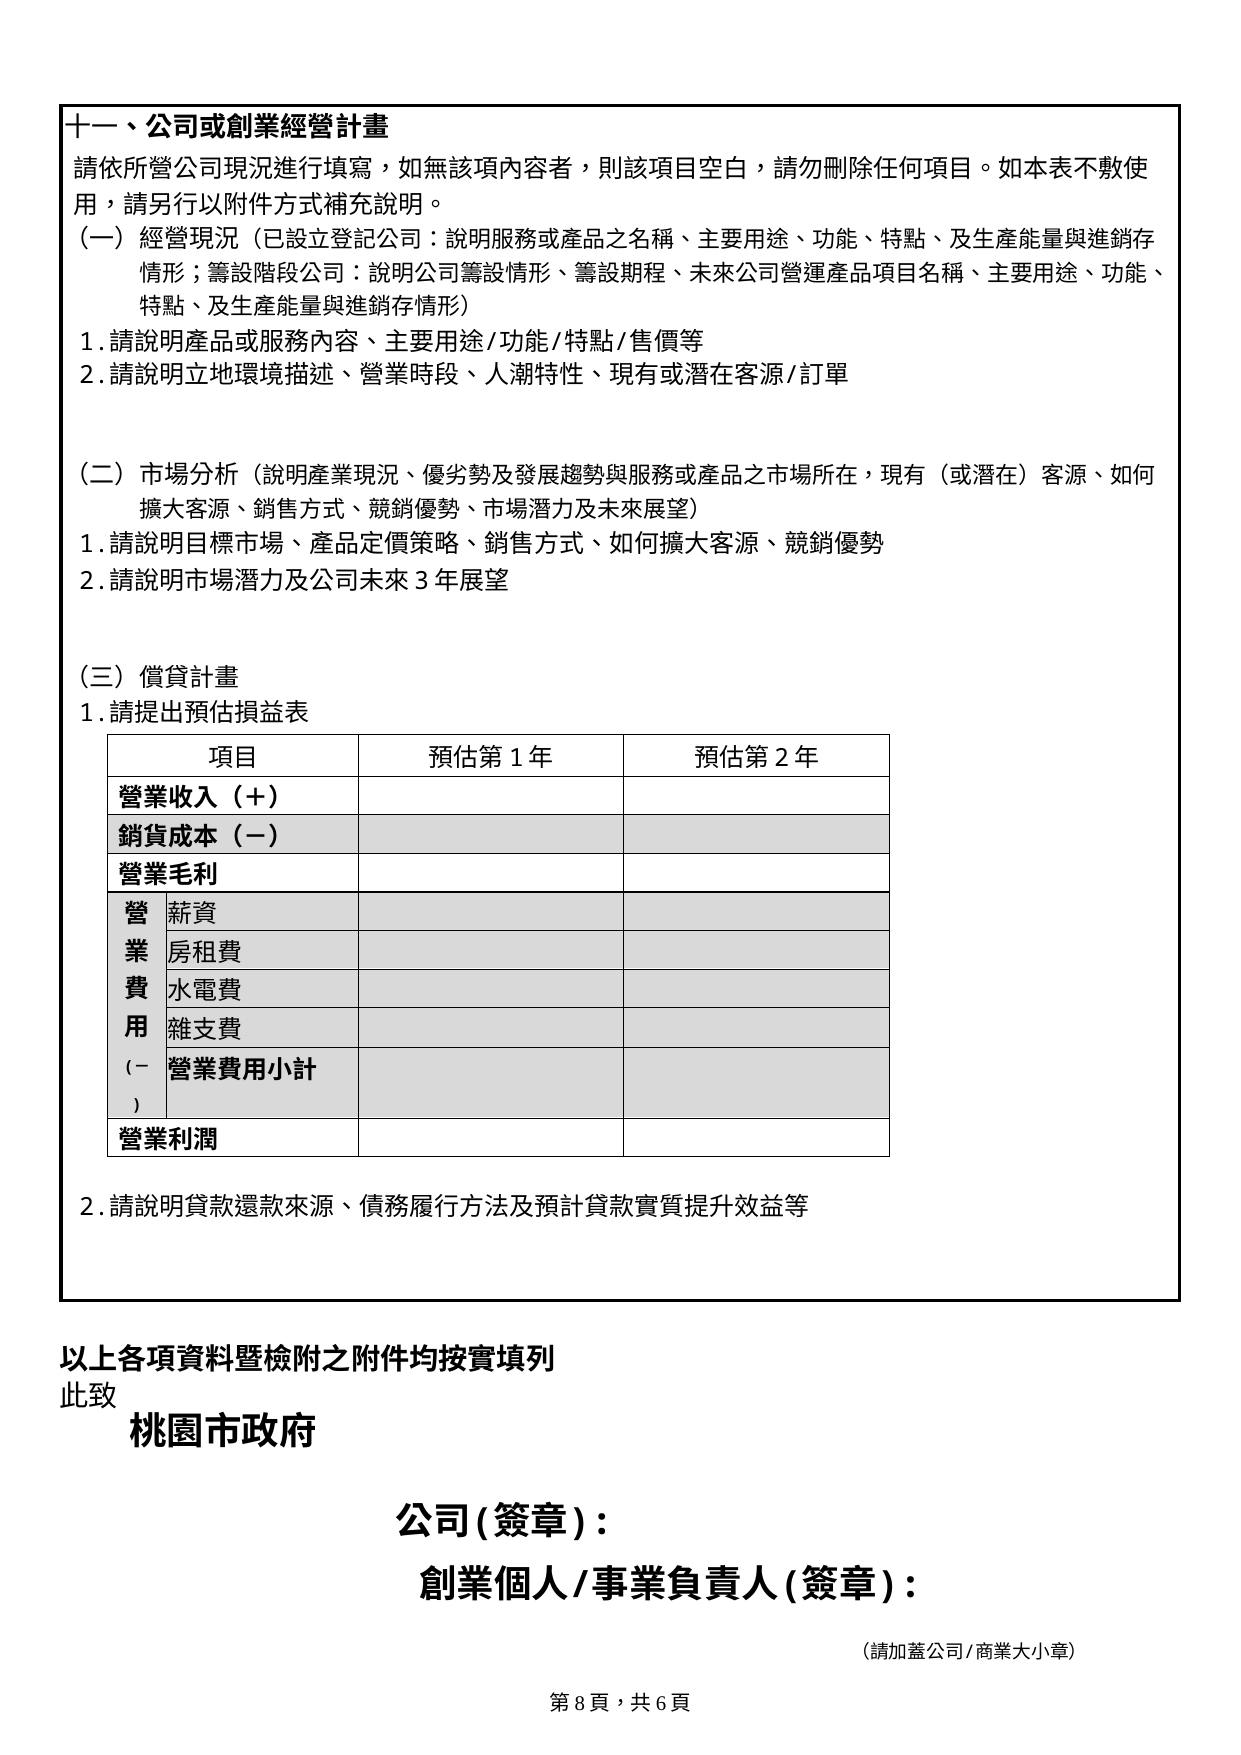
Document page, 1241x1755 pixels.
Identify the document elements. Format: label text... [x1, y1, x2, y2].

table_cell [624, 777, 889, 814]
table_cell 營業利潤 [108, 1119, 358, 1156]
table_cell [359, 970, 623, 1007]
table_cell 水電費 [167, 970, 358, 1007]
table_cell [624, 1119, 889, 1156]
table_cell 營業收入（＋） [108, 777, 358, 814]
text 公司(簽章): [395, 1491, 1023, 1545]
text 創業個人/事業負責人(簽章): [358, 1553, 1023, 1603]
table_cell [624, 970, 889, 1007]
table_cell [624, 815, 889, 853]
table_cell 營業費用小計 [167, 1048, 358, 1117]
table_cell [624, 854, 889, 891]
table_cell [624, 1008, 889, 1047]
table_cell [359, 1119, 623, 1156]
table_cell 銷貨成本（－） [108, 815, 358, 853]
table_cell 營業費用 (－) [108, 893, 166, 1117]
table_cell [624, 931, 889, 968]
table_header 項目 [108, 735, 358, 776]
table_cell 雜支費 [167, 1008, 358, 1047]
table_cell [359, 815, 623, 853]
text 桃園市政府 [59, 1414, 1181, 1452]
table_header 預估第2年 [624, 735, 889, 776]
table_cell [359, 931, 623, 968]
table_cell [359, 1048, 623, 1117]
table_cell 薪資 [167, 893, 358, 930]
table_cell 營業毛利 [108, 854, 358, 891]
table_header 十一、公司或創業經營計畫 請依所營公司現況進行填寫，如無該項內容者，則該項目空白，請勿刪除任何項目。如本表不敷使用，請另行以附件方式補充說明。 （一）經營現況（已設立登記公司：說明服務或產品之名稱、主要用途、功能、特點、及生產能量與進銷存情形；籌設階段公司：說明公司籌設情形、籌設期程、未來公司營運產品項目名稱、主要用途、功能、特點、及生產能量與進銷存情形） 1.請說明產品或服務內容、主要用途/功能/特點/售價等 2.請說明立地環境描述、營業時段、人潮特性、現有或潛在客源/訂單 （二）市場分析（說明產業現況、優劣勢及發展趨勢與服務或產品之市場所在，現有（或潛在）客源、如何擴大客源、銷售方式、競銷優勢、市場潛力及未來展望） 1.請說明目標市場、產品定價策略、銷售方式、如何擴大客源、競銷優勢 2.請說明市場潛力及公司未來3年展望 （三）償貸計畫 1.請提出預估損益表 2.請說明貸款還款來源、債務履行方法及預計貸款實質提升效益等 [63, 107, 1178, 1299]
table_cell [359, 777, 623, 814]
text （請加蓋公司/商業大小章） [851, 1636, 1225, 1663]
text 此致 [59, 1377, 1181, 1414]
table_cell [359, 893, 623, 930]
table_cell 房租費 [167, 931, 358, 968]
table_header 預估第1年 [359, 735, 623, 776]
table_cell [624, 1048, 889, 1117]
table_cell [359, 1008, 623, 1047]
text 以上各項資料暨檢附之附件均按實填列 [59, 1339, 1181, 1377]
table_cell [624, 893, 889, 930]
table_cell [359, 854, 623, 891]
